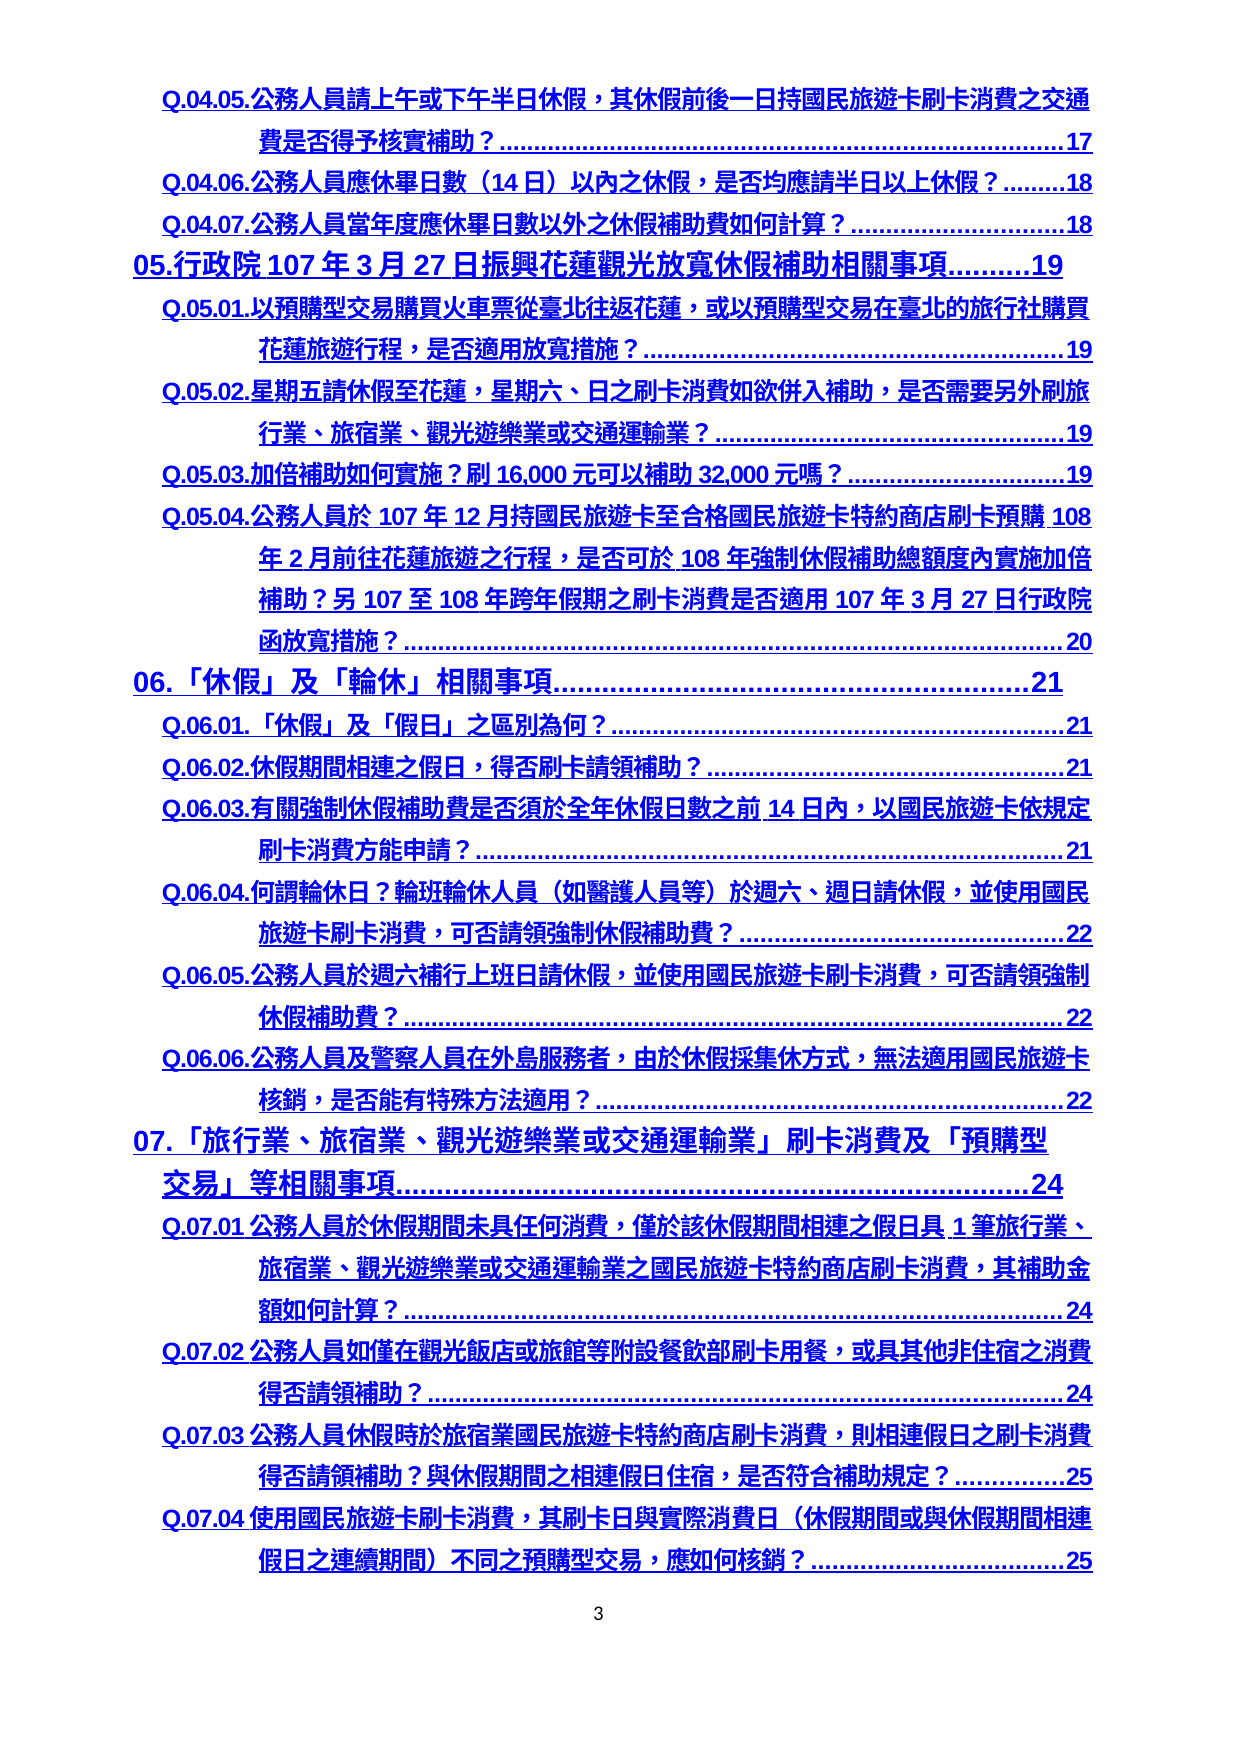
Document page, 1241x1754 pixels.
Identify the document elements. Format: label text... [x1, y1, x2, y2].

text Q.05.04.公務人員於107年12月持國民旅遊卡至合格國民旅遊卡特約商店刷卡預購108年2月前往花蓮旅遊之行程，是否可於108年強制休假補助總額度內實施加倍補助？另107至108年跨年假期之刷卡消費是否適用107年3月27日行政院函放寬措施？ 20 [162, 492, 1093, 659]
text Q.04.05.公務人員請上午或下午半日休假，其休假前後一日持國民旅遊卡刷卡消費之交通費是否得予核實補助？ 17 [162, 75, 1093, 158]
text [162, 487, 1093, 492]
text Q.06.02.休假期間相連之假日，得否刷卡請領補助？ 21 [162, 743, 1093, 778]
text Q.07.02公務人員如僅在觀光飯店或旅館等附設餐飲部刷卡用餐，或具其他非住宿之消費，得否請領補助？ 24 [162, 1327, 1093, 1362]
text Q.05.03.加倍補助如何實施？刷16,000元可以補助32,000元嗎？ 19 [162, 451, 1093, 485]
text Q.06.06.公務人員及警察人員在外島服務者，由於休假採集休方式，無法適用國民旅遊卡核銷，是否能有特殊方法適用？ 22 [162, 1034, 1093, 1118]
text Q.07.04使用國民旅遊卡刷卡消費，其刷卡日與實際消費日（休假期間或與休假期間相連假日之連續期間）不同之預購型交易，應如何核銷？ 25 [162, 1494, 1093, 1529]
text Q.07.01公務人員於休假期間未具任何消費，僅於該休假期間相連之假日具1筆旅行業、旅宿業、觀光遊樂業或交通運輸業之國民旅遊卡特約商店刷卡消費，其補助金額如何計算？ 24 [162, 1202, 1093, 1327]
text 06.「休假」及「輪休」相關事項 21 [133, 659, 1063, 695]
text Q.07.04使用國民旅遊卡刷卡消費，其刷卡日與實際消費日（休假期間或與休假期間相連假日之連續期間）不同之預購型交易，應如何核銷？ 25 [162, 1530, 1093, 1577]
text Q.05.02.星期五請休假至花蓮，星期六、日之刷卡消費如欲併入補助，是否需要另外刷旅行業、旅宿業、觀光遊樂業或交通運輸業？ 19 [162, 367, 1093, 451]
text [162, 779, 1093, 784]
text Q.06.01.「休假」及「假日」之區別為何？ 21 [162, 701, 1093, 736]
text [162, 194, 1093, 200]
text Q.05.01.以預購型交易購買火車票從臺北往返花蓮，或以預購型交易在臺北的旅行社購買花蓮旅遊行程，是否適用放寬措施？ 19 [162, 284, 1093, 367]
text [162, 737, 1093, 743]
text [162, 236, 1093, 242]
text Q.07.02公務人員如僅在觀光飯店或旅館等附設餐飲部刷卡用餐，或具其他非住宿之消費，得否請領補助？ 24 [162, 1364, 1093, 1411]
text Q.06.03.有關強制休假補助費是否須於全年休假日數之前14日內，以國民旅遊卡依規定刷卡消費方能申請？ 21 [162, 784, 1093, 868]
text 05.行政院107年3月27日振興花蓮觀光放寬休假補助相關事項 19 [133, 242, 1063, 277]
text Q.04.06.公務人員應休畢日數（14日）以內之休假，是否均應請半日以上休假？ 18 [162, 158, 1093, 193]
text Q.07.03公務人員休假時於旅宿業國民旅遊卡特約商店刷卡消費，則相連假日之刷卡消費得否請領補助？與休假期間之相連假日住宿，是否符合補助規定？ 25 [162, 1411, 1093, 1446]
text 07.「旅行業、旅宿業、觀光遊樂業或交通運輸業」刷卡消費及「預購型交易」等相關事項 24 [133, 1118, 1063, 1202]
text Q.07.03公務人員休假時於旅宿業國民旅遊卡特約商店刷卡消費，則相連假日之刷卡消費得否請領補助？與休假期間之相連假日住宿，是否符合補助規定？ 25 [162, 1447, 1093, 1494]
text Q.06.04.何謂輪休日？輪班輪休人員（如醫護人員等）於週六、週日請休假，並使用國民旅遊卡刷卡消費，可否請領強制休假補助費？ 22 [162, 868, 1093, 951]
text Q.06.05.公務人員於週六補行上班日請休假，並使用國民旅遊卡刷卡消費，可否請領強制休假補助費？ 22 [162, 951, 1093, 1034]
text [133, 696, 1063, 701]
text [133, 279, 1063, 284]
text Q.04.07.公務人員當年度應休畢日數以外之休假補助費如何計算？ 18 [162, 200, 1093, 235]
